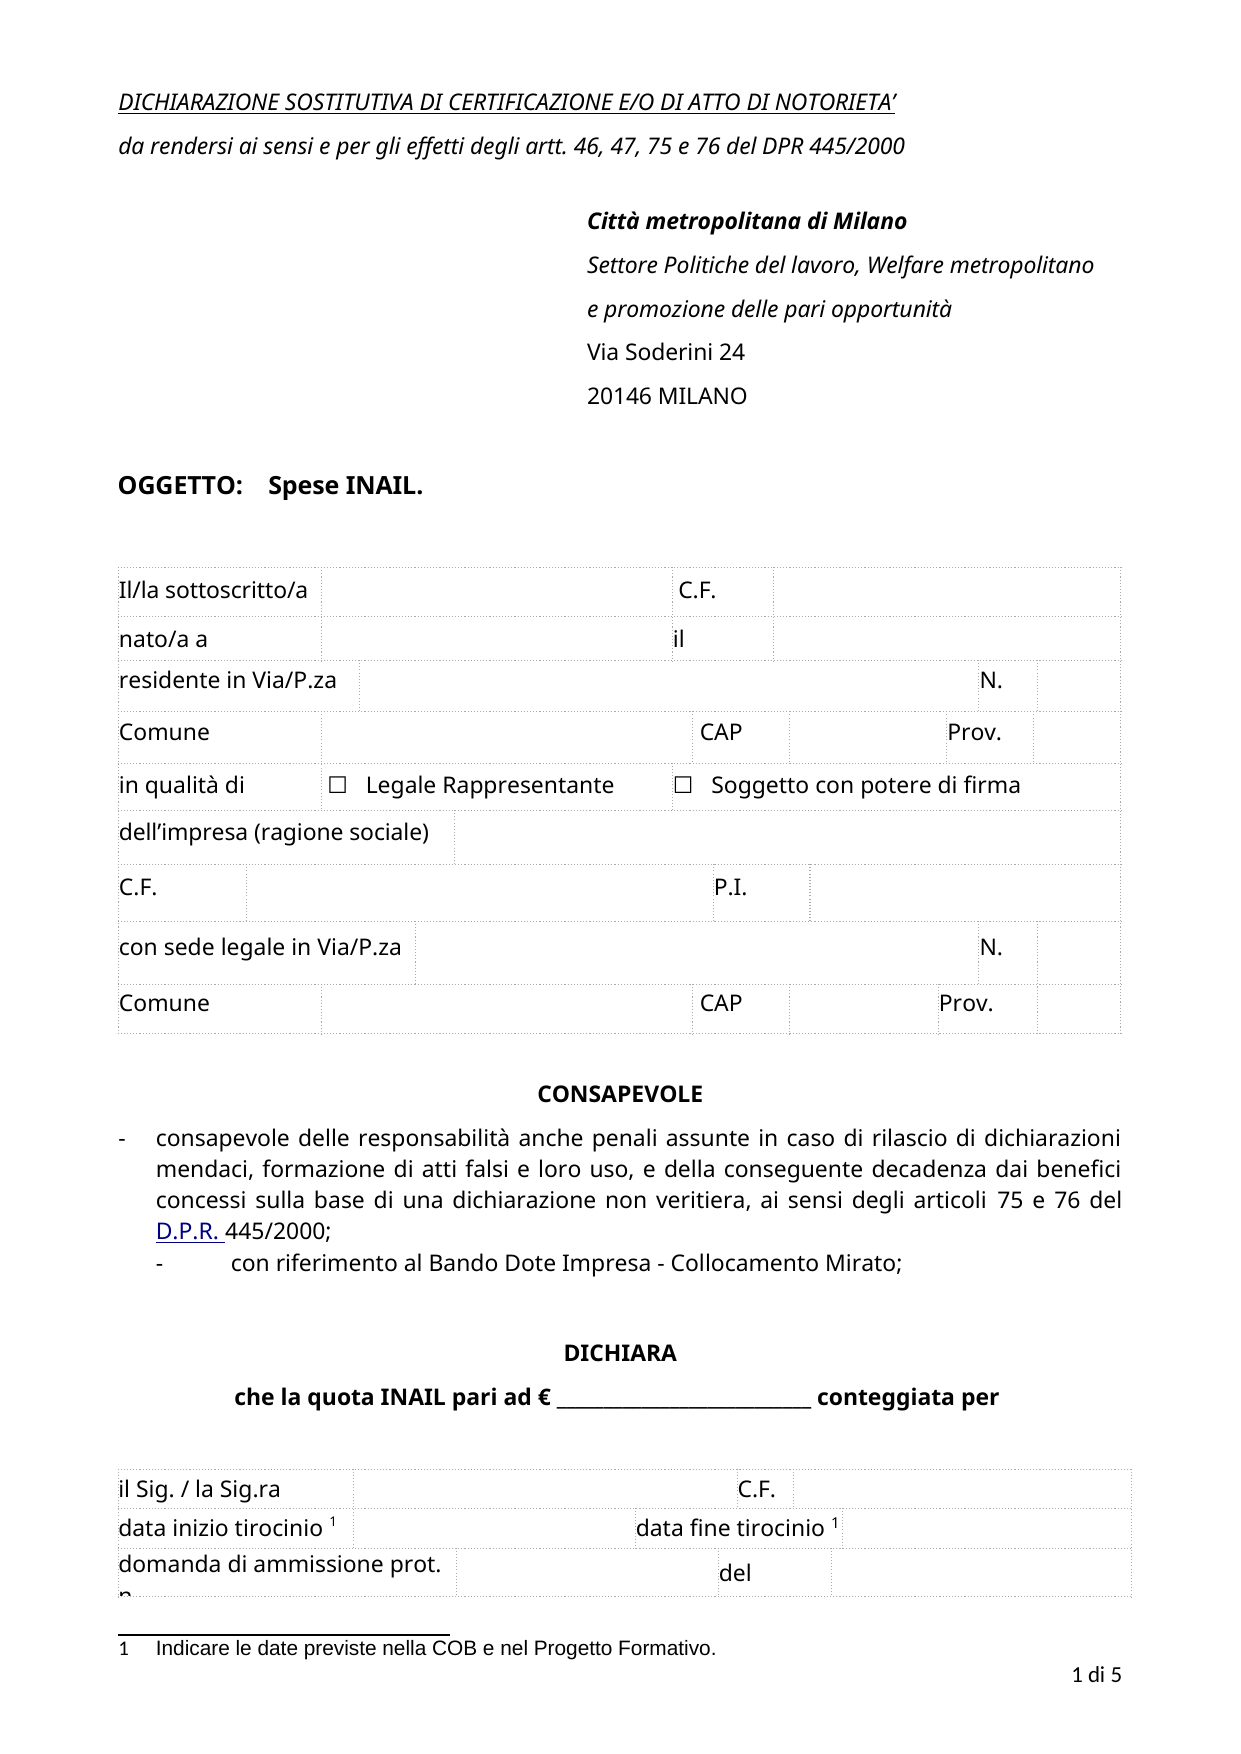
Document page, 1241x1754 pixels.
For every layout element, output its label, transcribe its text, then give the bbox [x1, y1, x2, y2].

table_cell domanda di ammissione prot. n. [118, 1548, 456, 1596]
table_cell il [672, 616, 773, 660]
table_cell [790, 984, 938, 1033]
table_cell [456, 1548, 719, 1596]
table_cell [1033, 711, 1121, 762]
table_cell ☐ Soggetto con potere di firma [672, 763, 1121, 810]
table_cell [247, 864, 713, 921]
table_cell del [719, 1548, 831, 1596]
table_header Il/la sottoscritto/a [118, 567, 321, 616]
text Settore Politiche del lavoro, Welfare metropolitano [587, 249, 1122, 280]
table_cell [416, 921, 979, 984]
table_cell data fine tirocinio 1 [636, 1508, 842, 1547]
table_cell [1038, 660, 1121, 711]
list con riferimento al Bando Dote Impresa - Collocamento Mirato; [156, 1247, 1122, 1278]
table_cell [360, 660, 979, 711]
text e promozione delle pari opportunità [587, 293, 1122, 324]
table_cell [321, 616, 672, 660]
table_cell nato/a a [118, 616, 321, 660]
table_cell Comune [118, 984, 321, 1033]
text CONSAPEVOLE [118, 1078, 1122, 1109]
text 20146 MILANO [587, 380, 1122, 411]
table_cell ☐ Legale Rappresentante [321, 763, 672, 810]
table_cell in qualità di [118, 763, 321, 810]
table_cell [831, 1548, 1131, 1596]
table_cell C.F. [118, 864, 247, 921]
text da rendersi ai sensi e per gli effetti degli artt. 46, 47, 75 e 76 del DPR 445/2000 [118, 130, 1122, 161]
table_header C.F. [738, 1469, 794, 1507]
table_header C.F. [672, 567, 773, 616]
list consapevole delle responsabilità anche penali assunte in caso di rilascio di dichiarazioni mendaci, formazione di atti falsi e loro uso, e della conseguente decadenza dai benefici concessi sulla base di una dichiarazione non veritiera, ai sensi degli articoli 75 e 76 del D.P.R. 445/2000; [118, 1122, 1122, 1247]
table_header il Sig. / la Sig.ra [118, 1469, 354, 1507]
table_cell CAP [693, 711, 790, 762]
table_cell con sede legale in Via/P.za [118, 921, 416, 984]
table_cell N. [979, 921, 1038, 984]
text OGGETTO: Spese INAIL. [117, 468, 1122, 502]
table_cell data inizio tirocinio [118, 1508, 354, 1547]
text che la quota INAIL pari ad € ___________________________ conteggiata per [118, 1381, 1122, 1412]
table_cell [810, 864, 1121, 921]
text DICHIARA [118, 1337, 1122, 1368]
table_cell P.I. [713, 864, 810, 921]
text Via Soderini 24 [587, 336, 1122, 368]
table_cell dell’impresa (ragione sociale) [118, 810, 454, 864]
table_cell residente in Via/P.za [118, 660, 359, 711]
table_cell CAP [693, 984, 790, 1033]
table_header [794, 1469, 1131, 1507]
table_cell Comune [118, 711, 321, 762]
table_cell [790, 711, 946, 762]
table_cell Prov. [938, 984, 1038, 1033]
table_cell [1038, 921, 1121, 984]
table_header [773, 567, 1121, 616]
table_cell [842, 1508, 1131, 1547]
table_cell [321, 711, 693, 762]
table_cell [1038, 984, 1121, 1033]
table_cell [354, 1508, 636, 1547]
text DICHIARAZIONE SOSTITUTIVA DI CERTIFICAZIONE E/O DI ATTO DI NOTORIETA’ [118, 86, 1122, 118]
table_header [354, 1469, 737, 1507]
table_cell [321, 984, 693, 1033]
table_cell Prov. [946, 711, 1033, 762]
text Città metropolitana di Milano [587, 205, 1122, 236]
table_cell N. [979, 660, 1038, 711]
table_cell [773, 616, 1121, 660]
table_cell [454, 810, 1121, 864]
table_header [321, 567, 672, 616]
